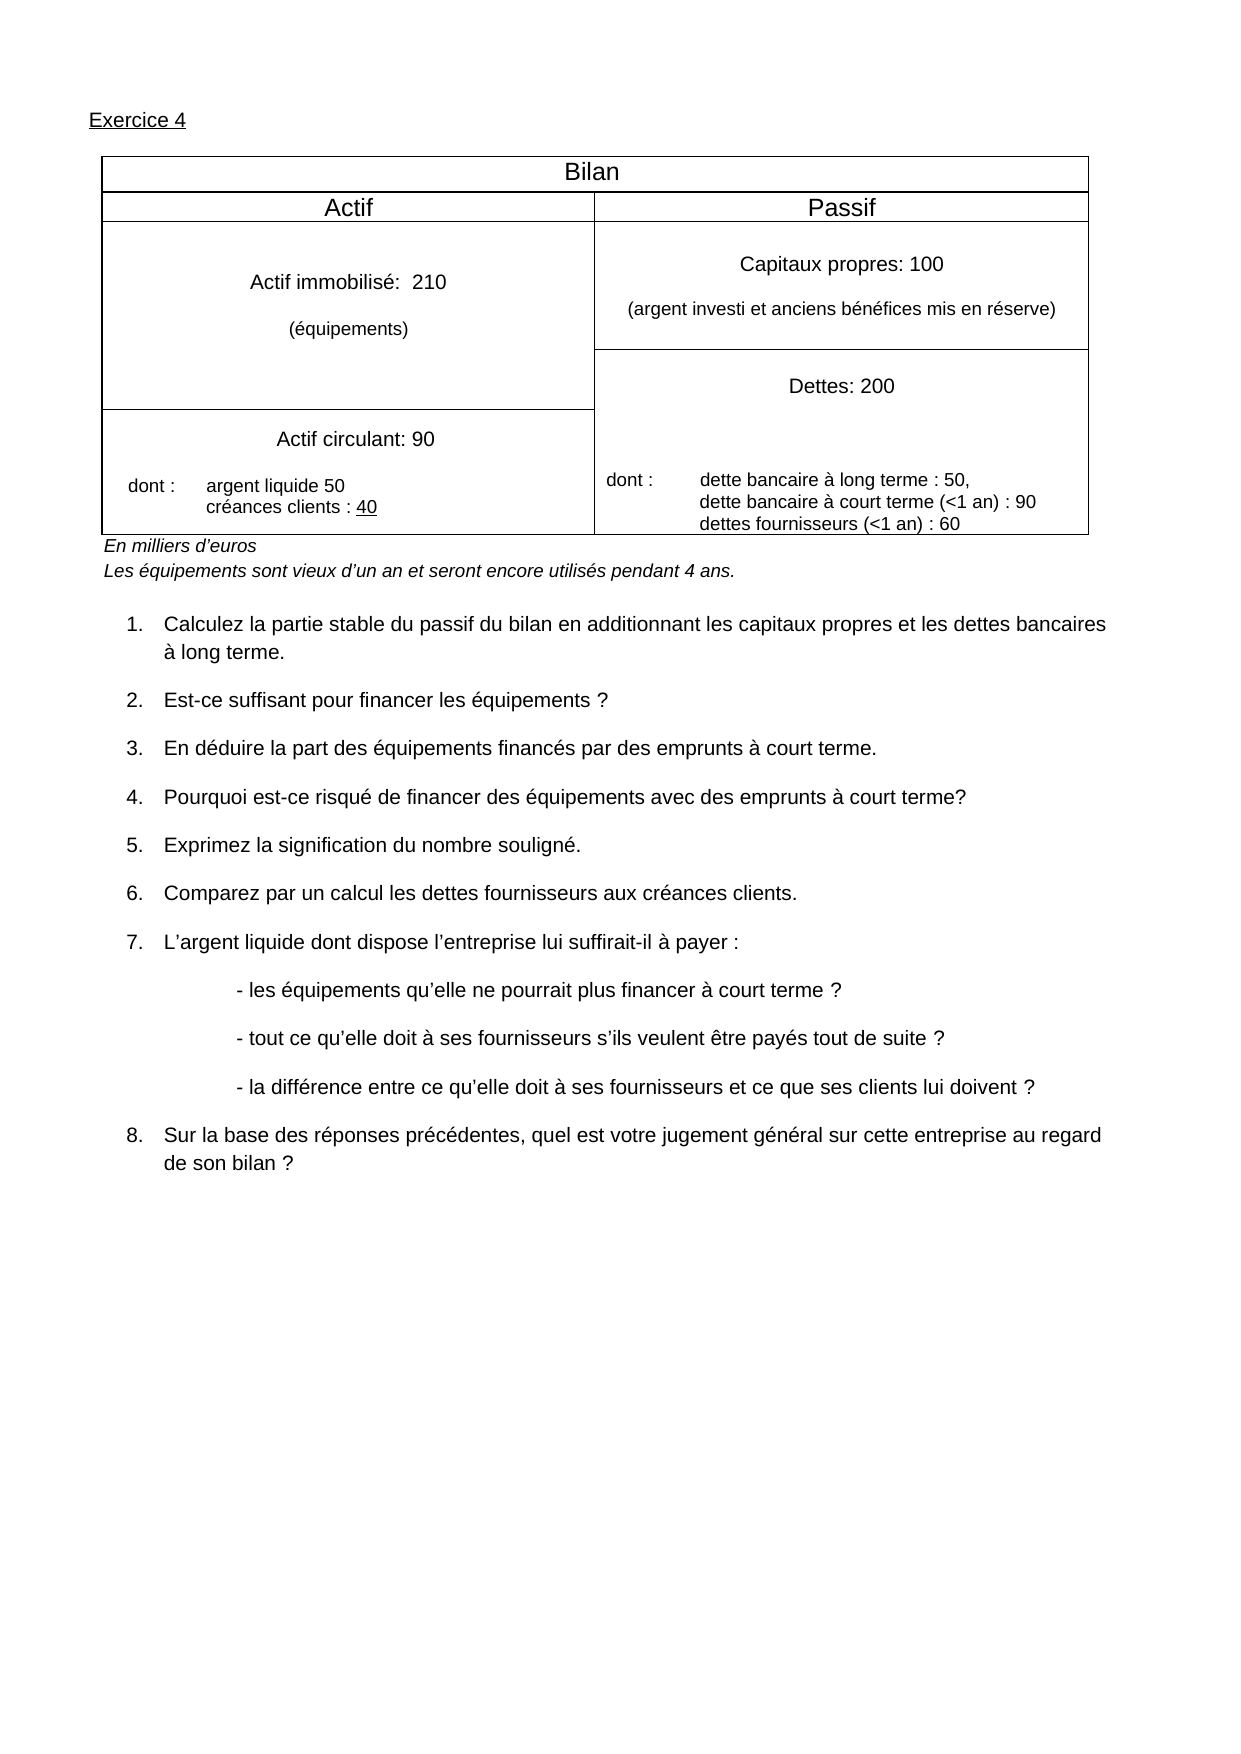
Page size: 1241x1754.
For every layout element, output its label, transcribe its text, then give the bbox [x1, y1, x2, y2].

list Est-ce suffisant pour financer les équipements ? [126, 688, 1107, 712]
table_cell Actif [103, 193, 594, 221]
list - la différence entre ce qu’elle doit à ses fournisseurs et ce que ses clients lui doivent ? [164, 1074, 1107, 1098]
text En milliers d’euros [103, 535, 1107, 557]
table_cell Passif [595, 193, 1088, 221]
list L’argent liquide dont dispose l’entreprise lui suffirait-il à payer : [126, 929, 1107, 953]
table_cell Actif immobilisé: 210 (équipements) [103, 222, 594, 409]
list - tout ce qu’elle doit à ses fournisseurs s’ils veulent être payés tout de suite ? [164, 1026, 1107, 1050]
list - les équipements qu’elle ne pourrait plus financer à court terme ? [164, 978, 1107, 1002]
table_cell Dettes: 200 dont : dette bancaire à long terme : 50, dette bancaire à court terme (<1 an) : 90 dettes fournisseurs (<1 an) : 60 [595, 350, 1088, 534]
list Comparez par un calcul les dettes fournisseurs aux créances clients. [126, 881, 1107, 905]
table_cell Capitaux propres: 100 (argent investi et anciens bénéfices mis en réserve) [595, 222, 1088, 348]
list Calculez la partie stable du passif du bilan en additionnant les capitaux propres et les dettes bancaires à long terme. [126, 612, 1107, 663]
text Les équipements sont vieux d’un an et seront encore utilisés pendant 4 ans. [103, 560, 1107, 581]
list Pourquoi est-ce risqué de financer des équipements avec des emprunts à court terme? [126, 784, 1107, 808]
list En déduire la part des équipements financés par des emprunts à court terme. [126, 736, 1107, 760]
table_header Bilan [103, 157, 1088, 191]
list Exprimez la signification du nombre souligné. [126, 833, 1107, 857]
text Exercice 4 [89, 107, 1107, 131]
list Sur la base des réponses précédentes, quel est votre jugement général sur cette entreprise au regard de son bilan ? [126, 1123, 1107, 1174]
table_cell Actif circulant: 90 dont : argent liquide 50 créances clients : 40 [103, 410, 594, 534]
